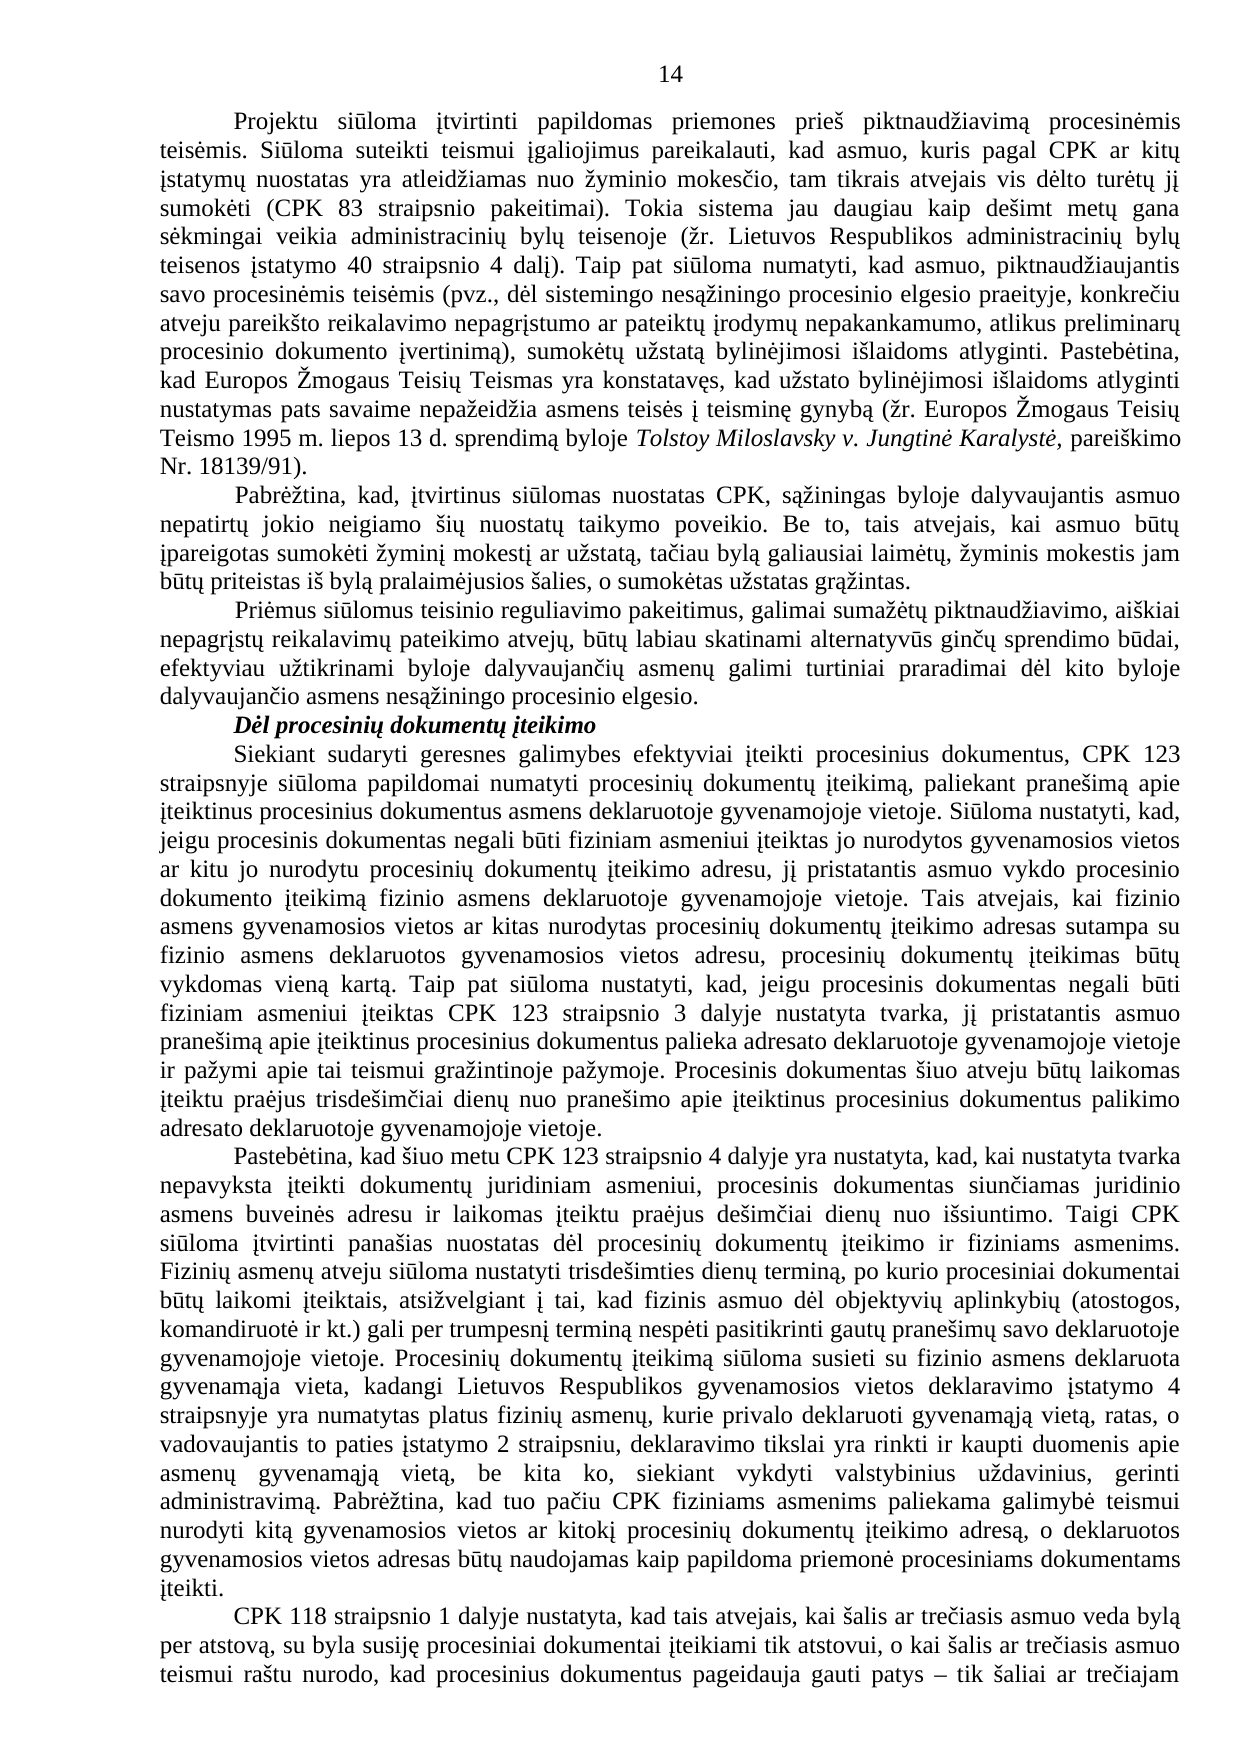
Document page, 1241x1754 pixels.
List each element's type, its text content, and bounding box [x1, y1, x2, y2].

text Projektu siūloma įtvirtinti papildomas priemones prieš piktnaudžiavimą procesinėmis teisėmis. Siūloma suteikti teismui įgaliojimus pareikalauti, kad asmuo, kuris pagal CPK ar kitų įstatymų nuostatas yra atleidžiamas nuo žyminio mokesčio, tam tikrais atvejais vis dėlto turėtų jį sumokėti (CPK 83 straipsnio pakeitimai). Tokia sistema jau daugiau kaip dešimt metų gana sėkmingai veikia administracinių bylų teisenoje (žr. Lietuvos Respublikos administracinių bylų teisenos įstatymo 40 straipsnio 4 dalį). Taip pat siūloma numatyti, kad asmuo, piktnaudžiaujantis savo procesinėmis teisėmis (pvz., dėl sistemingo nesąžiningo procesinio elgesio praeityje, konkrečiu atveju pareikšto reikalavimo nepagrįstumo ar pateiktų įrodymų nepakankamumo, atlikus preliminarų procesinio dokumento įvertinimą), sumokėtų užstatą bylinėjimosi išlaidoms atlyginti. Pastebėtina, kad Europos Žmogaus Teisių Teismas yra konstatavęs, kad užstato bylinėjimosi išlaidoms atlyginti nustatymas pats savaime nepažeidžia asmens teisės į teisminę gynybą (žr. Europos Žmogaus Teisių Teismo 1995 m. liepos 13 d. sprendimą byloje Tolstoy Miloslavsky v. Jungtinė Karalystė, pareiškimo Nr. 18139/91). [159, 106, 1181, 480]
text CPK 118 straipsnio 1 dalyje nustatyta, kad tais atvejais, kai šalis ar trečiasis asmuo veda bylą per atstovą, su byla susiję procesiniai dokumentai įteikiami tik atstovui, o kai šalis ar trečiasis asmuo teismui raštu nurodo, kad procesinius dokumentus pageidauja gauti patys – tik šaliai ar trečiajam [159, 1601, 1181, 1688]
text Dėl procesinių dokumentų įteikimo [159, 710, 1181, 739]
text Siekiant sudaryti geresnes galimybes efektyviai įteikti procesinius dokumentus, CPK 123 straipsnyje siūloma papildomai numatyti procesinių dokumentų įteikimą, paliekant pranešimą apie įteiktinus procesinius dokumentus asmens deklaruotoje gyvenamojoje vietoje. Siūloma nustatyti, kad, jeigu procesinis dokumentas negali būti fiziniam asmeniui įteiktas jo nurodytos gyvenamosios vietos ar kitu jo nurodytu procesinių dokumentų įteikimo adresu, jį pristatantis asmuo vykdo procesinio dokumento įteikimą fizinio asmens deklaruotoje gyvenamojoje vietoje. Tais atvejais, kai fizinio asmens gyvenamosios vietos ar kitas nurodytas procesinių dokumentų įteikimo adresas sutampa su fizinio asmens deklaruotos gyvenamosios vietos adresu, procesinių dokumentų įteikimas būtų vykdomas vieną kartą. Taip pat siūloma nustatyti, kad, jeigu procesinis dokumentas negali būti fiziniam asmeniui įteiktas CPK 123 straipsnio 3 dalyje nustatyta tvarka, jį pristatantis asmuo pranešimą apie įteiktinus procesinius dokumentus palieka adresato deklaruotoje gyvenamojoje vietoje ir pažymi apie tai teismui gražintinoje pažymoje. Procesinis dokumentas šiuo atveju būtų laikomas įteiktu praėjus trisdešimčiai dienų nuo pranešimo apie įteiktinus procesinius dokumentus palikimo adresato deklaruotoje gyvenamojoje vietoje. [159, 739, 1181, 1141]
text Priėmus siūlomus teisinio reguliavimo pakeitimus, galimai sumažėtų piktnaudžiavimo, aiškiai nepagrįstų reikalavimų pateikimo atvejų, būtų labiau skatinami alternatyvūs ginčų sprendimo būdai, efektyviau užtikrinami byloje dalyvaujančių asmenų galimi turtiniai praradimai dėl kito byloje dalyvaujančio asmens nesąžiningo procesinio elgesio. [159, 595, 1181, 710]
text Pastebėtina, kad šiuo metu CPK 123 straipsnio 4 dalyje yra nustatyta, kad, kai nustatyta tvarka nepavyksta įteikti dokumentų juridiniam asmeniui, procesinis dokumentas siunčiamas juridinio asmens buveinės adresu ir laikomas įteiktu praėjus dešimčiai dienų nuo išsiuntimo. Taigi CPK siūloma įtvirtinti panašias nuostatas dėl procesinių dokumentų įteikimo ir fiziniams asmenims. Fizinių asmenų atveju siūloma nustatyti trisdešimties dienų terminą, po kurio procesiniai dokumentai būtų laikomi įteiktais, atsižvelgiant į tai, kad fizinis asmuo dėl objektyvių aplinkybių (atostogos, komandiruotė ir kt.) gali per trumpesnį terminą nespėti pasitikrinti gautų pranešimų savo deklaruotoje gyvenamojoje vietoje. Procesinių dokumentų įteikimą siūloma susieti su fizinio asmens deklaruota gyvenamąja vieta, kadangi Lietuvos Respublikos gyvenamosios vietos deklaravimo įstatymo 4 straipsnyje yra numatytas platus fizinių asmenų, kurie privalo deklaruoti gyvenamąją vietą, ratas, o vadovaujantis to paties įstatymo 2 straipsniu, deklaravimo tikslai yra rinkti ir kaupti duomenis apie asmenų gyvenamąją vietą, be kita ko, siekiant vykdyti valstybinius uždavinius, gerinti administravimą. Pabrėžtina, kad tuo pačiu CPK fiziniams asmenims paliekama galimybė teismui nurodyti kitą gyvenamosios vietos ar kitokį procesinių dokumentų įteikimo adresą, o deklaruotos gyvenamosios vietos adresas būtų naudojamas kaip papildoma priemonė procesiniams dokumentams įteikti. [159, 1141, 1181, 1601]
text Pabrėžtina, kad, įtvirtinus siūlomas nuostatas CPK, sąžiningas byloje dalyvaujantis asmuo nepatirtų jokio neigiamo šių nuostatų taikymo poveikio. Be to, tais atvejais, kai asmuo būtų įpareigotas sumokėti žyminį mokestį ar užstatą, tačiau bylą galiausiai laimėtų, žyminis mokestis jam būtų priteistas iš bylą pralaimėjusios šalies, o sumokėtas užstatas grąžintas. [159, 480, 1181, 595]
